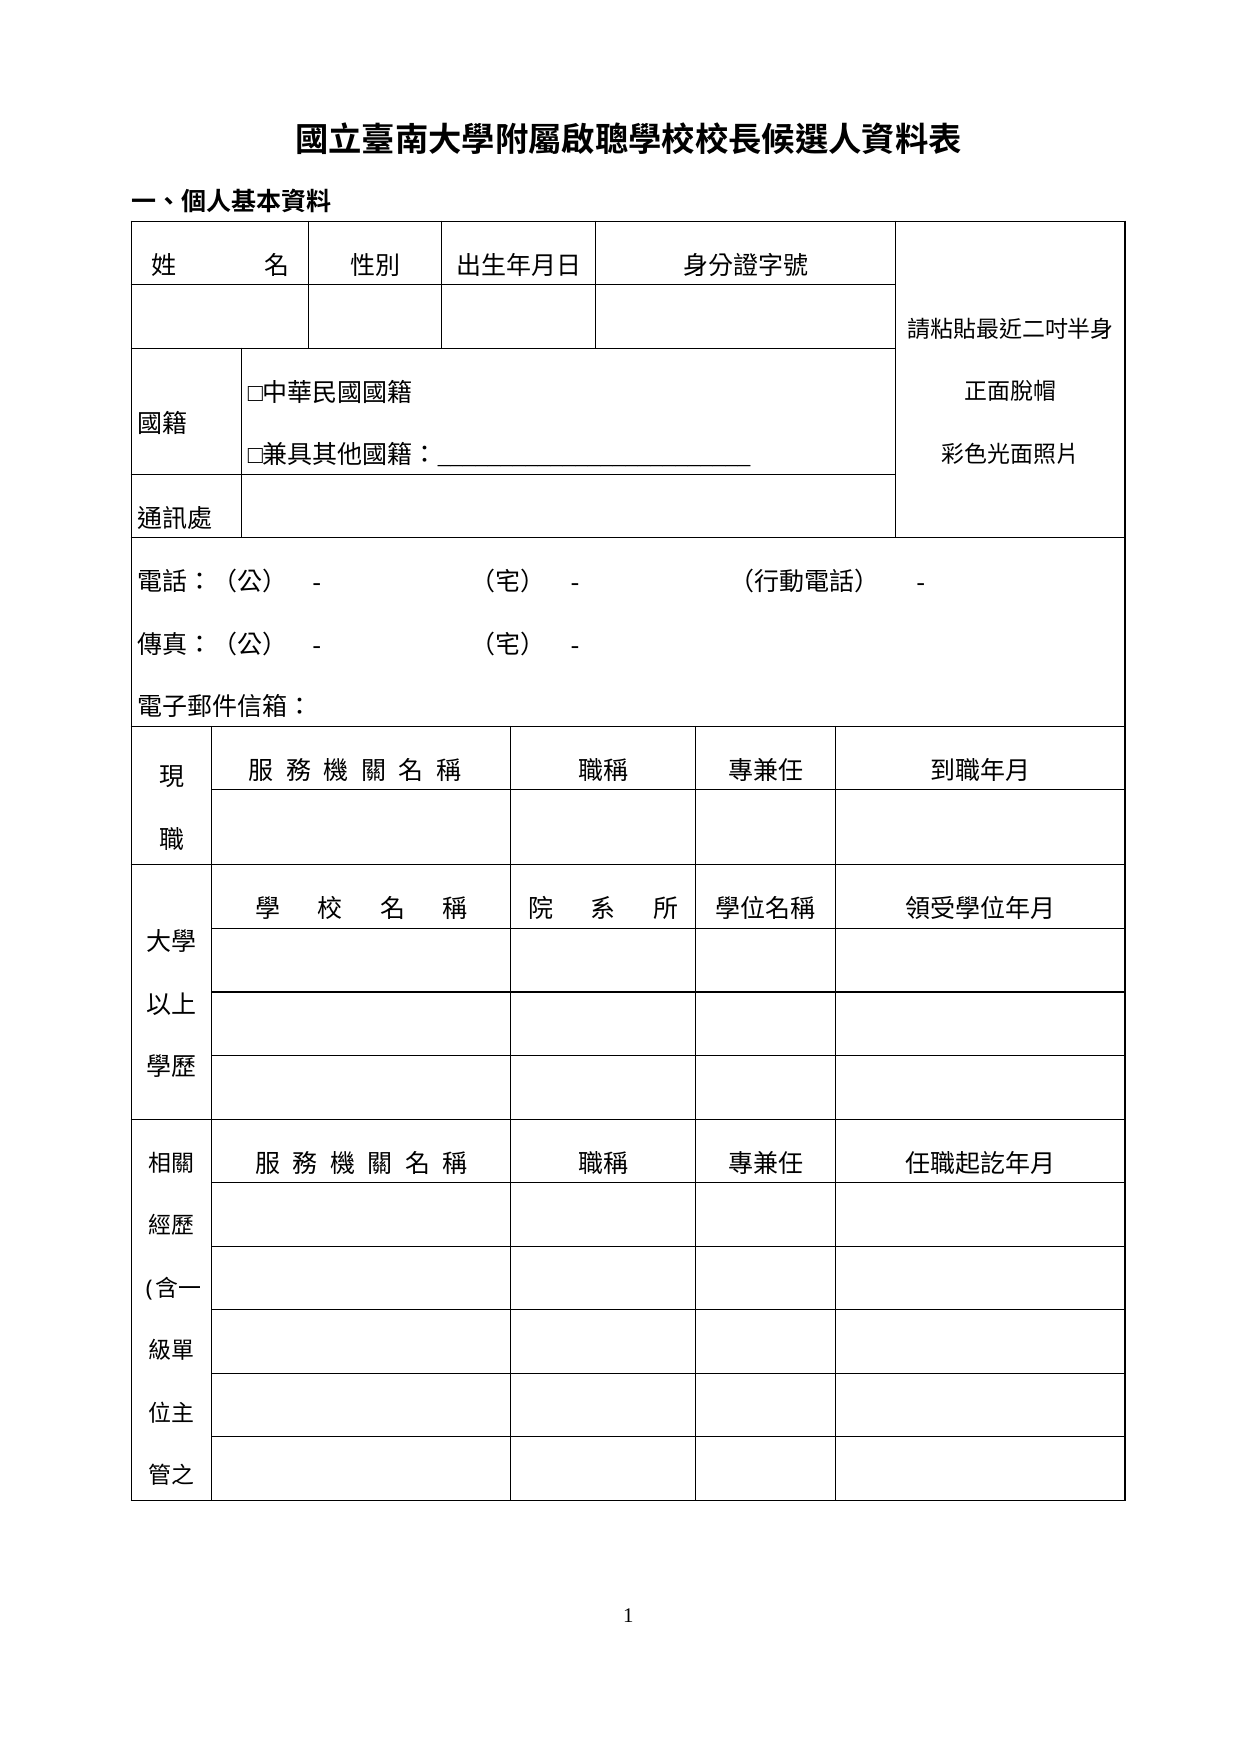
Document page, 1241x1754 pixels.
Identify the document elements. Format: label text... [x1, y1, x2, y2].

table_cell [212, 1183, 510, 1246]
text 一、個人基本資料 [131, 158, 1125, 221]
table_cell [836, 1056, 1124, 1118]
table_cell [511, 1374, 695, 1436]
table_cell [836, 790, 1124, 864]
table_cell [696, 1183, 835, 1246]
table_header 身分證字號 [596, 222, 895, 284]
table_cell [212, 1247, 510, 1309]
table_cell [696, 993, 835, 1055]
text 國立臺南大學附屬啟聰學校校長候選人資料表 [131, 96, 1125, 158]
table_cell [442, 285, 595, 348]
table_cell [132, 285, 308, 348]
table_cell 現 職 [132, 727, 211, 864]
table_cell [696, 790, 835, 864]
table_cell [696, 1437, 835, 1500]
table_cell 專兼任 [696, 1120, 835, 1182]
table_cell [836, 993, 1124, 1055]
table_cell [212, 1056, 510, 1118]
table_cell 電話：（公） - （宅） - （行動電話） - 傳真：（公） - （宅） - 電子郵件信箱： [132, 538, 1124, 726]
table_cell [696, 1374, 835, 1436]
table_cell 學位名稱 [696, 865, 835, 928]
table_cell [212, 1374, 510, 1436]
table_cell 通訊處 [132, 475, 241, 537]
table_cell [212, 993, 510, 1055]
table_header 出生年月日 [442, 222, 595, 284]
table_cell [836, 1437, 1124, 1500]
table_cell [836, 929, 1124, 991]
table_cell 專兼任 [696, 727, 835, 789]
table_cell [836, 1183, 1124, 1246]
table_cell [511, 1310, 695, 1373]
table_cell 大學 以上 學歷 [132, 865, 211, 1118]
table_cell [596, 285, 895, 348]
table_cell [242, 475, 895, 537]
table_cell [696, 1310, 835, 1373]
table_cell 院 系 所 [511, 865, 695, 928]
table_cell 到職年月 [836, 727, 1124, 789]
table_cell [511, 1056, 695, 1118]
table_cell [212, 929, 510, 991]
table_cell [511, 790, 695, 864]
table_cell [212, 1310, 510, 1373]
table_cell [696, 1056, 835, 1118]
table_cell 國籍 [132, 349, 241, 474]
table_cell [511, 993, 695, 1055]
table_cell [836, 1310, 1124, 1373]
table_cell 任職起訖年月 [836, 1120, 1124, 1182]
table_cell [511, 1183, 695, 1246]
table_cell [511, 1247, 695, 1309]
table_cell 服 務 機 關 名 稱 [212, 727, 510, 789]
table_cell [212, 1437, 510, 1500]
table_cell [836, 1374, 1124, 1436]
table_cell 服 務 機 關 名 稱 [212, 1120, 510, 1182]
table_cell 職稱 [511, 1120, 695, 1182]
table_cell 職稱 [511, 727, 695, 789]
table_cell [309, 285, 441, 348]
table_cell [836, 1247, 1124, 1309]
table_cell 相關 經歷 (含一級單 位主 管之 學校 行政 工作) [132, 1120, 211, 1500]
table_cell [212, 790, 510, 864]
table_header 性別 [309, 222, 441, 284]
table_cell 領受學位年月 [836, 865, 1124, 928]
table_cell 學 校 名 稱 [212, 865, 510, 928]
table_cell [511, 1437, 695, 1500]
table_cell □中華民國國籍 □兼具其他國籍：_________________________ [242, 349, 895, 474]
table_header 請粘貼最近二吋半身正面脫帽 彩色光面照片 [896, 222, 1124, 537]
table_cell [696, 929, 835, 991]
table_header 姓 名 [132, 222, 308, 284]
table_cell [696, 1247, 835, 1309]
table_cell [511, 929, 695, 991]
